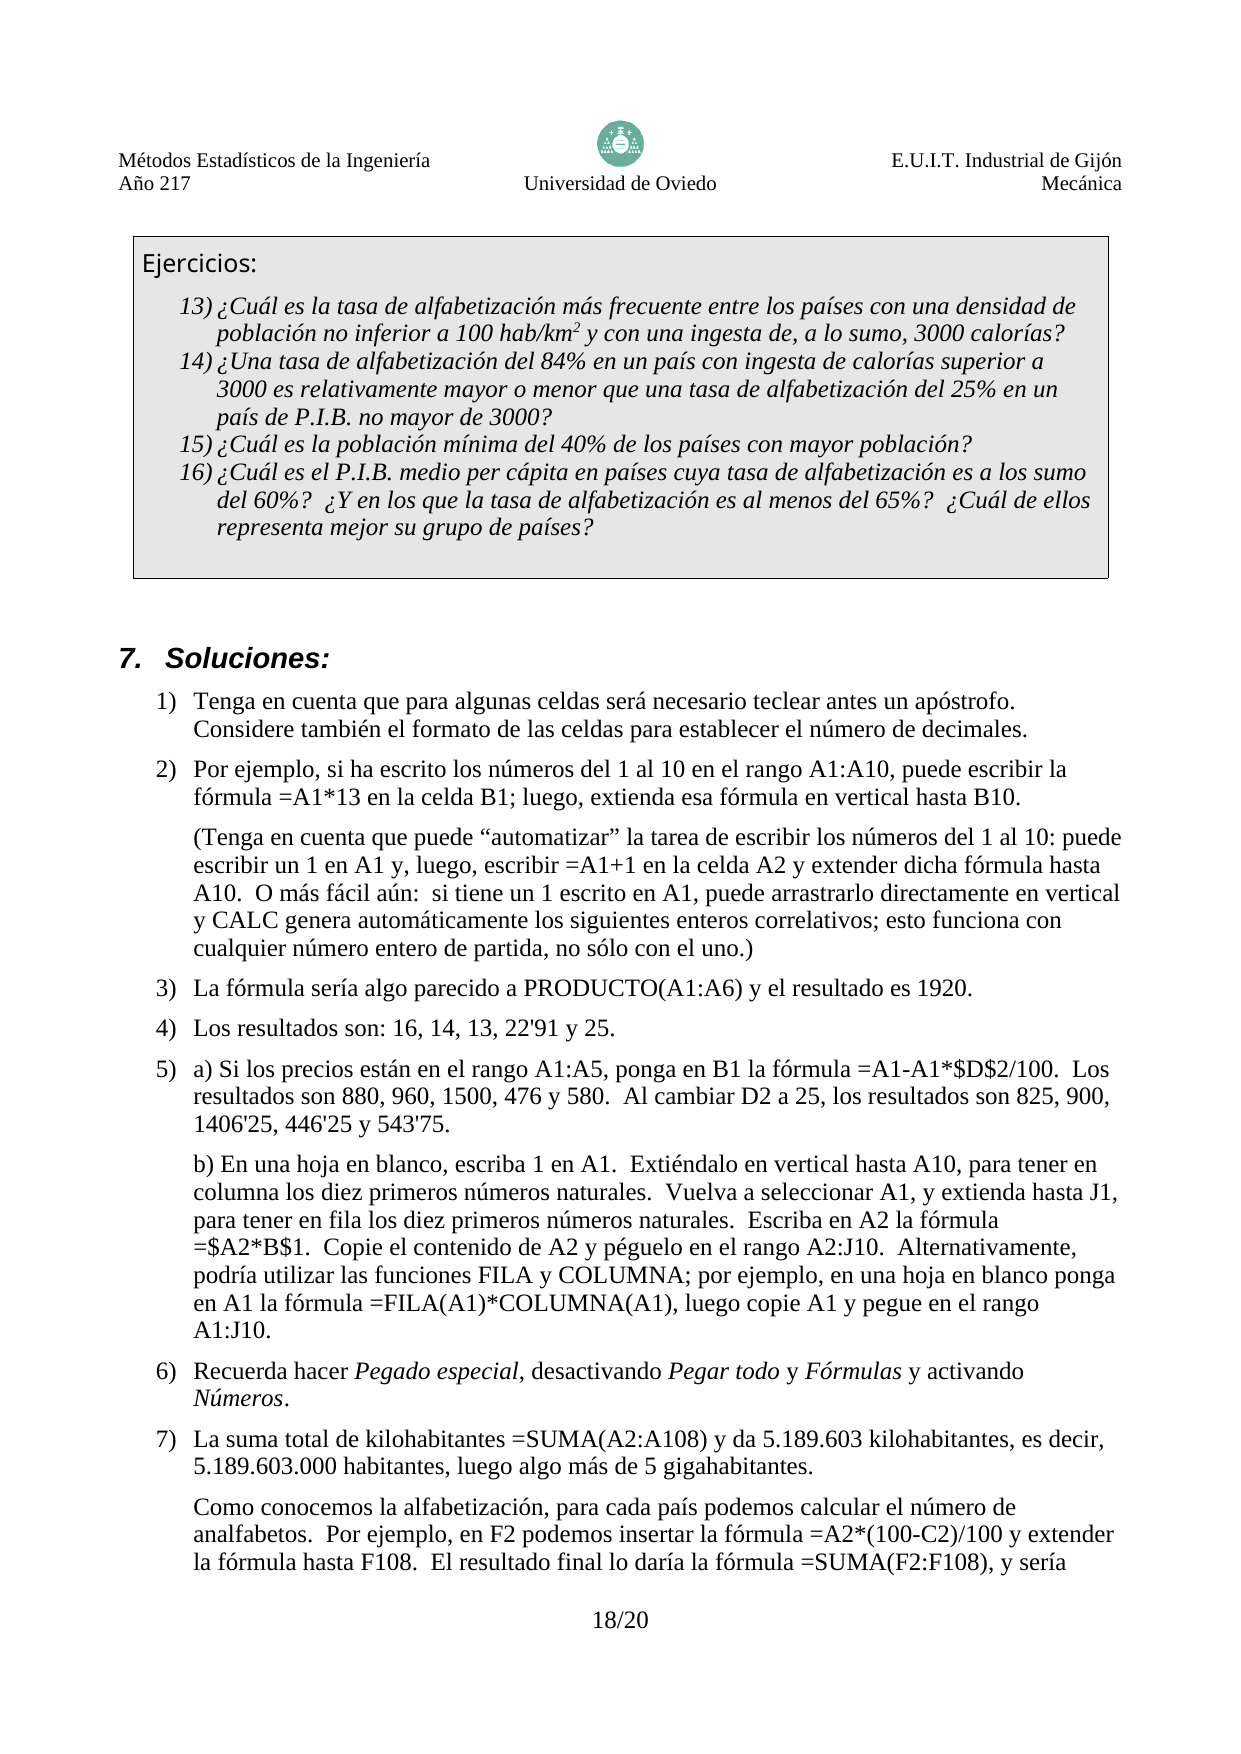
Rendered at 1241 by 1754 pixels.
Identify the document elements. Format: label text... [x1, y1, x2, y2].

list ¿Cuál es la población mínima del 40% de los países con mayor población? [179, 430, 1099, 458]
list ¿Cuál es el P.I.B. medio per cápita en países cuya tasa de alfabetización es a los sumo del 60%? ¿Y en los que la tasa de alfabetización es al menos del 65%? ¿Cuál de ellos representa mejor su grupo de países? [179, 458, 1099, 541]
list Como conocemos la alfabetización, para cada país podemos calcular el número de analfabetos. Por ejemplo, en F2 podemos insertar la fórmula =A2*(100-C2)/100 y extender la fórmula hasta F108. El resultado final lo daría la fórmula =SUMA(F2:F108), y sería [156, 1493, 1122, 1576]
list a) Si los precios están en el rango A1:A5, ponga en B1 la fórmula =A1-A1*$D$2/100. Los resultados son 880, 960, 1500, 476 y 580. Al cambiar D2 a 25, los resultados son 825, 900, 1406'25, 446'25 y 543'75. [156, 1055, 1122, 1138]
list ¿Cuál es la tasa de alfabetización más frecuente entre los países con una densidad de población no inferior a 100 hab/km2 y con una ingesta de, a lo sumo, 3000 calorías? [179, 292, 1099, 347]
picture [595, 118, 645, 168]
list La fórmula sería algo parecido a PRODUCTO(A1:A6) y el resultado es 1920. [156, 974, 1122, 1002]
list La suma total de kilohabitantes =SUMA(A2:A108) y da 5.189.603 kilohabitantes, es decir, 5.189.603.000 habitantes, luego algo más de 5 gigahabitantes. [156, 1425, 1122, 1480]
list Por ejemplo, si ha escrito los números del 1 al 10 en el rango A1:A10, puede escribir la fórmula =A1*13 en la celda B1; luego, extienda esa fórmula en vertical hasta B10. [156, 755, 1122, 811]
subtitle Soluciones: [118, 642, 1122, 675]
list Los resultados son: 16, 14, 13, 22'91 y 25. [156, 1014, 1122, 1042]
list (Tenga en cuenta que puede “automatizar” la tarea de escribir los números del 1 al 10: puede escribir un 1 en A1 y, luego, escribir =A1+1 en la celda A2 y extender dicha fórmula hasta A10. O más fácil aún: si tiene un 1 escrito en A1, puede arrastrarlo directamente en vertical y CALC genera automáticamente los siguientes enteros correlativos; esto funciona con cualquier número entero de partida, no sólo con el uno.) [156, 823, 1122, 962]
list Tenga en cuenta que para algunas celdas será necesario teclear antes un apóstrofo. Considere también el formato de las celdas para establecer el número de decimales. [156, 687, 1122, 743]
text Ejercicios: [142, 245, 1099, 279]
list Recuerda hacer Pegado especial, desactivando Pegar todo y Fórmulas y activando Números. [156, 1357, 1122, 1412]
list ¿Una tasa de alfabetización del 84% en un país con ingesta de calorías superior a 3000 es relativamente mayor o menor que una tasa de alfabetización del 25% en un país de P.I.B. no mayor de 3000? [179, 347, 1099, 430]
list b) En una hoja en blanco, escriba 1 en A1. Extiéndalo en vertical hasta A10, para tener en columna los diez primeros números naturales. Vuelva a seleccionar A1, y extienda hasta J1, para tener en fila los diez primeros números naturales. Escriba en A2 la fórmula =$A2*B$1. Copie el contenido de A2 y péguelo en el rango A2:J10. Alternativamente, podría utilizar las funciones FILA y COLUMNA; por ejemplo, en una hoja en blanco ponga en A1 la fórmula =FILA(A1)*COLUMNA(A1), luego copie A1 y pegue en el rango A1:J10. [156, 1150, 1122, 1344]
